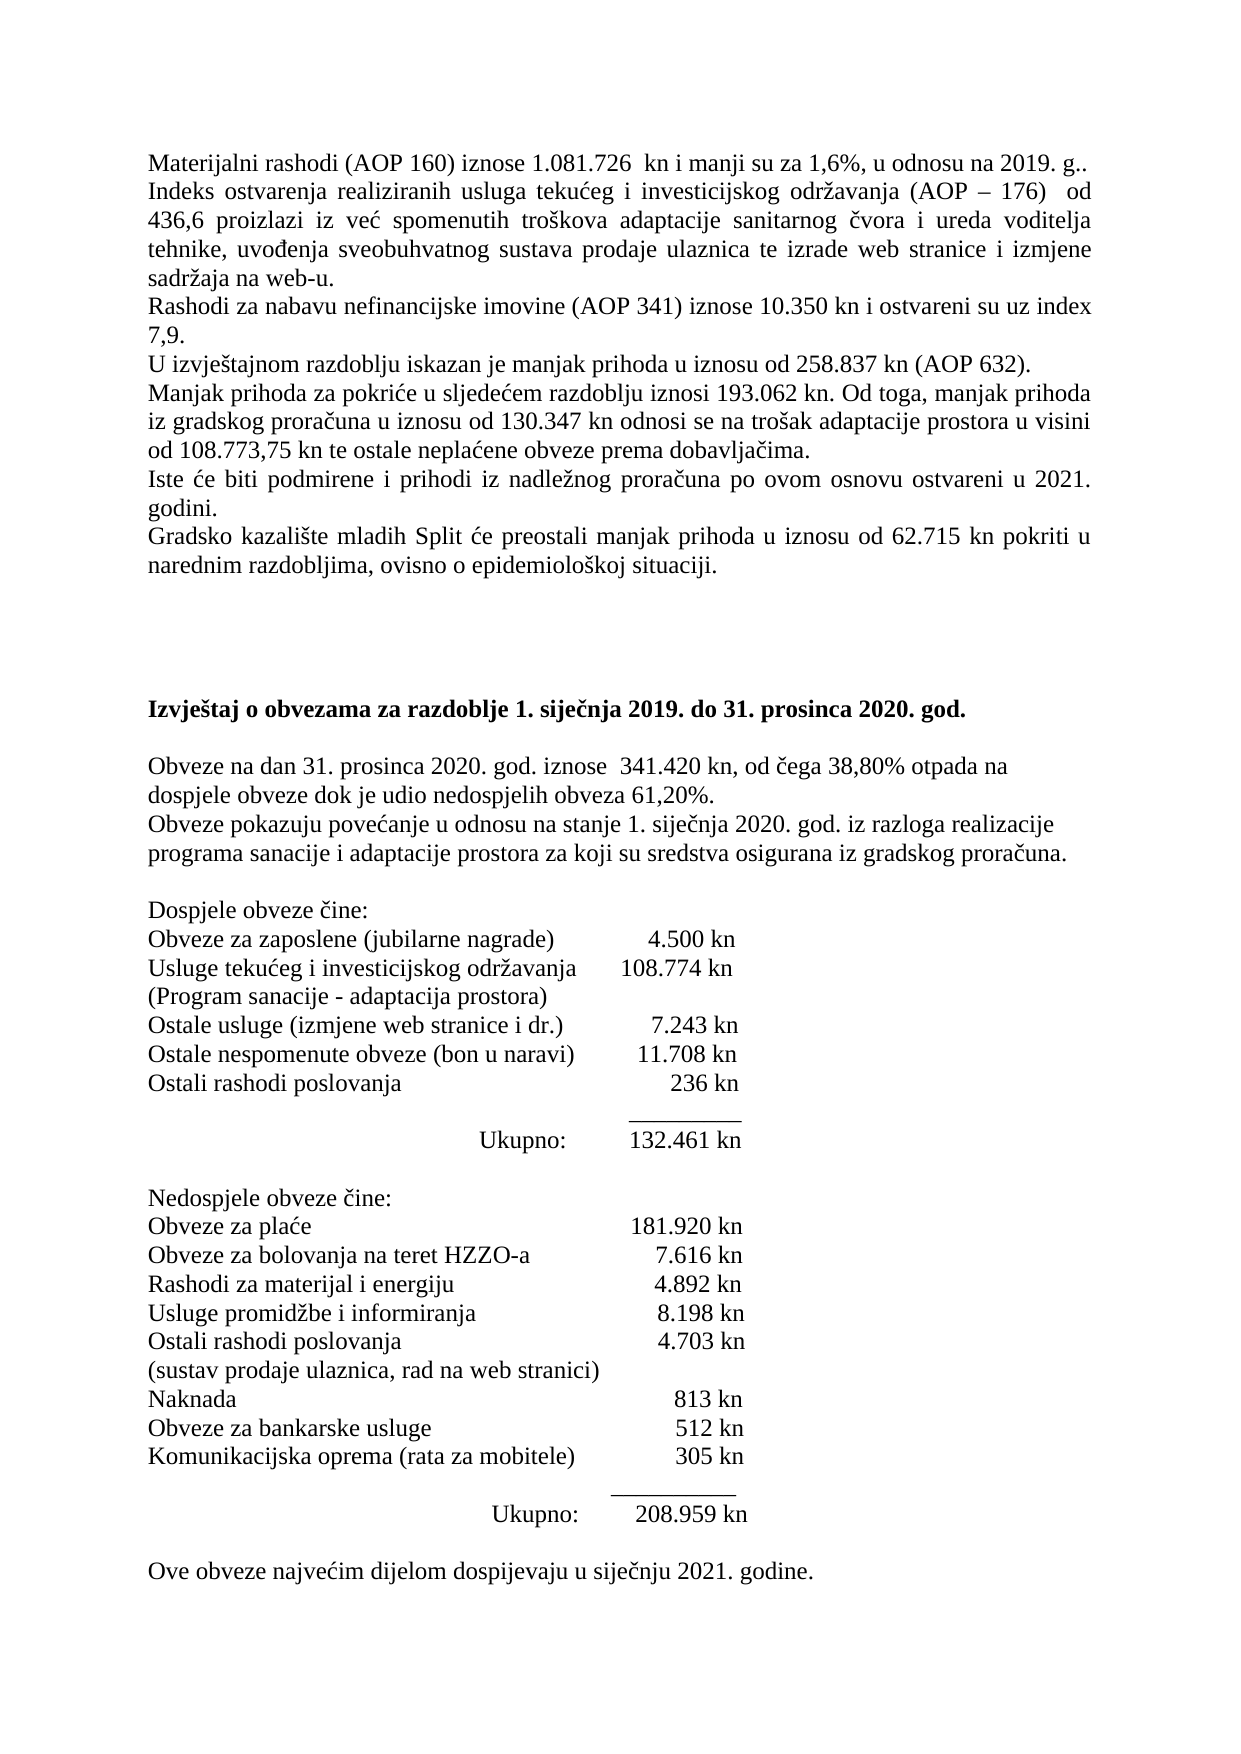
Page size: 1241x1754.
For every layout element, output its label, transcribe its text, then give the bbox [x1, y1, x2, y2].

text Obveze za plaće 181.920 kn [148, 1211, 1093, 1240]
text Komunikacijska oprema (rata za mobitele) 305 kn [148, 1441, 1093, 1470]
text Ostali rashodi poslovanja 236 kn [148, 1068, 1093, 1096]
text Ostale nespomenute obveze (bon u naravi) 11.708 kn [148, 1039, 1093, 1068]
text Obveze za zaposlene (jubilarne nagrade) 4.500 kn [148, 924, 1093, 953]
text Izvještaj o obvezama za razdoblje 1. siječnja 2019. do 31. prosinca 2020. god. [148, 694, 1093, 723]
text Materijalni rashodi (AOP 160) iznose 1.081.726 kn i manji su za 1,6%, u odnosu na 2019. g.. [148, 148, 1093, 176]
text Rashodi za nabavu nefinancijske imovine (AOP 341) iznose 10.350 kn i ostvareni su uz index 7,9. [148, 291, 1093, 349]
text Rashodi za materijal i energiju 4.892 kn [148, 1269, 1093, 1298]
text Nedospjele obveze čine: [148, 1183, 1093, 1211]
text Naknada 813 kn [148, 1384, 1093, 1413]
text Dospjele obveze čine: [148, 895, 1093, 924]
text Ostale usluge (izmjene web stranice i dr.) 7.243 kn [148, 1010, 1093, 1039]
text Ove obveze najvećim dijelom dospijevaju u siječnju 2021. godine. [148, 1556, 1093, 1585]
text Obveze za bankarske usluge 512 kn [148, 1413, 1093, 1441]
text U izvještajnom razdoblju iskazan je manjak prihoda u iznosu od 258.837 kn (AOP 632). [148, 349, 1093, 378]
text _________ [148, 1096, 1093, 1125]
text Manjak prihoda za pokriće u sljedećem razdoblju iznosi 193.062 kn. Od toga, manjak prihoda iz gradskog proračuna u iznosu od 130.347 kn odnosi se na trošak adaptacije prostora u visini od 108.773,75 kn te ostale neplaćene obveze prema dobavljačima. [148, 378, 1093, 464]
text Ukupno: 132.461 kn [148, 1125, 1093, 1154]
text (sustav prodaje ulaznica, rad na web stranici) [148, 1355, 1093, 1384]
text Obveze pokazuju povećanje u odnosu na stanje 1. siječnja 2020. god. iz razloga realizacije programa sanacije i adaptacije prostora za koji su sredstva osigurana iz gradskog proračuna. [148, 809, 1093, 866]
text Ostali rashodi poslovanja 4.703 kn [148, 1326, 1093, 1355]
text __________ [148, 1470, 1093, 1499]
text (Program sanacije - adaptacija prostora) [148, 981, 1093, 1010]
text Obveze za bolovanja na teret HZZO-a 7.616 kn [148, 1240, 1093, 1269]
text Iste će biti podmirene i prihodi iz nadležnog proračuna po ovom osnovu ostvareni u 2021. godini. [148, 464, 1093, 521]
text Obveze na dan 31. prosinca 2020. god. iznose 341.420 kn, od čega 38,80% otpada na dospjele obveze dok je udio nedospjelih obveza 61,20%. [148, 751, 1093, 809]
text Gradsko kazalište mladih Split će preostali manjak prihoda u iznosu od 62.715 kn pokriti u narednim razdobljima, ovisno o epidemiološkoj situaciji. [148, 521, 1093, 579]
text Usluge promidžbe i informiranja 8.198 kn [148, 1298, 1093, 1326]
text Usluge tekućeg i investicijskog održavanja 108.774 kn [148, 953, 1093, 981]
text Indeks ostvarenja realiziranih usluga tekućeg i investicijskog održavanja (AOP – 176) od 436,6 proizlazi iz već spomenutih troškova adaptacije sanitarnog čvora i ureda voditelja tehnike, uvođenja sveobuhvatnog sustava prodaje ulaznica te izrade web stranice i izmjene sadržaja na web-u. [148, 176, 1093, 291]
text Ukupno: 208.959 kn [148, 1499, 1093, 1528]
